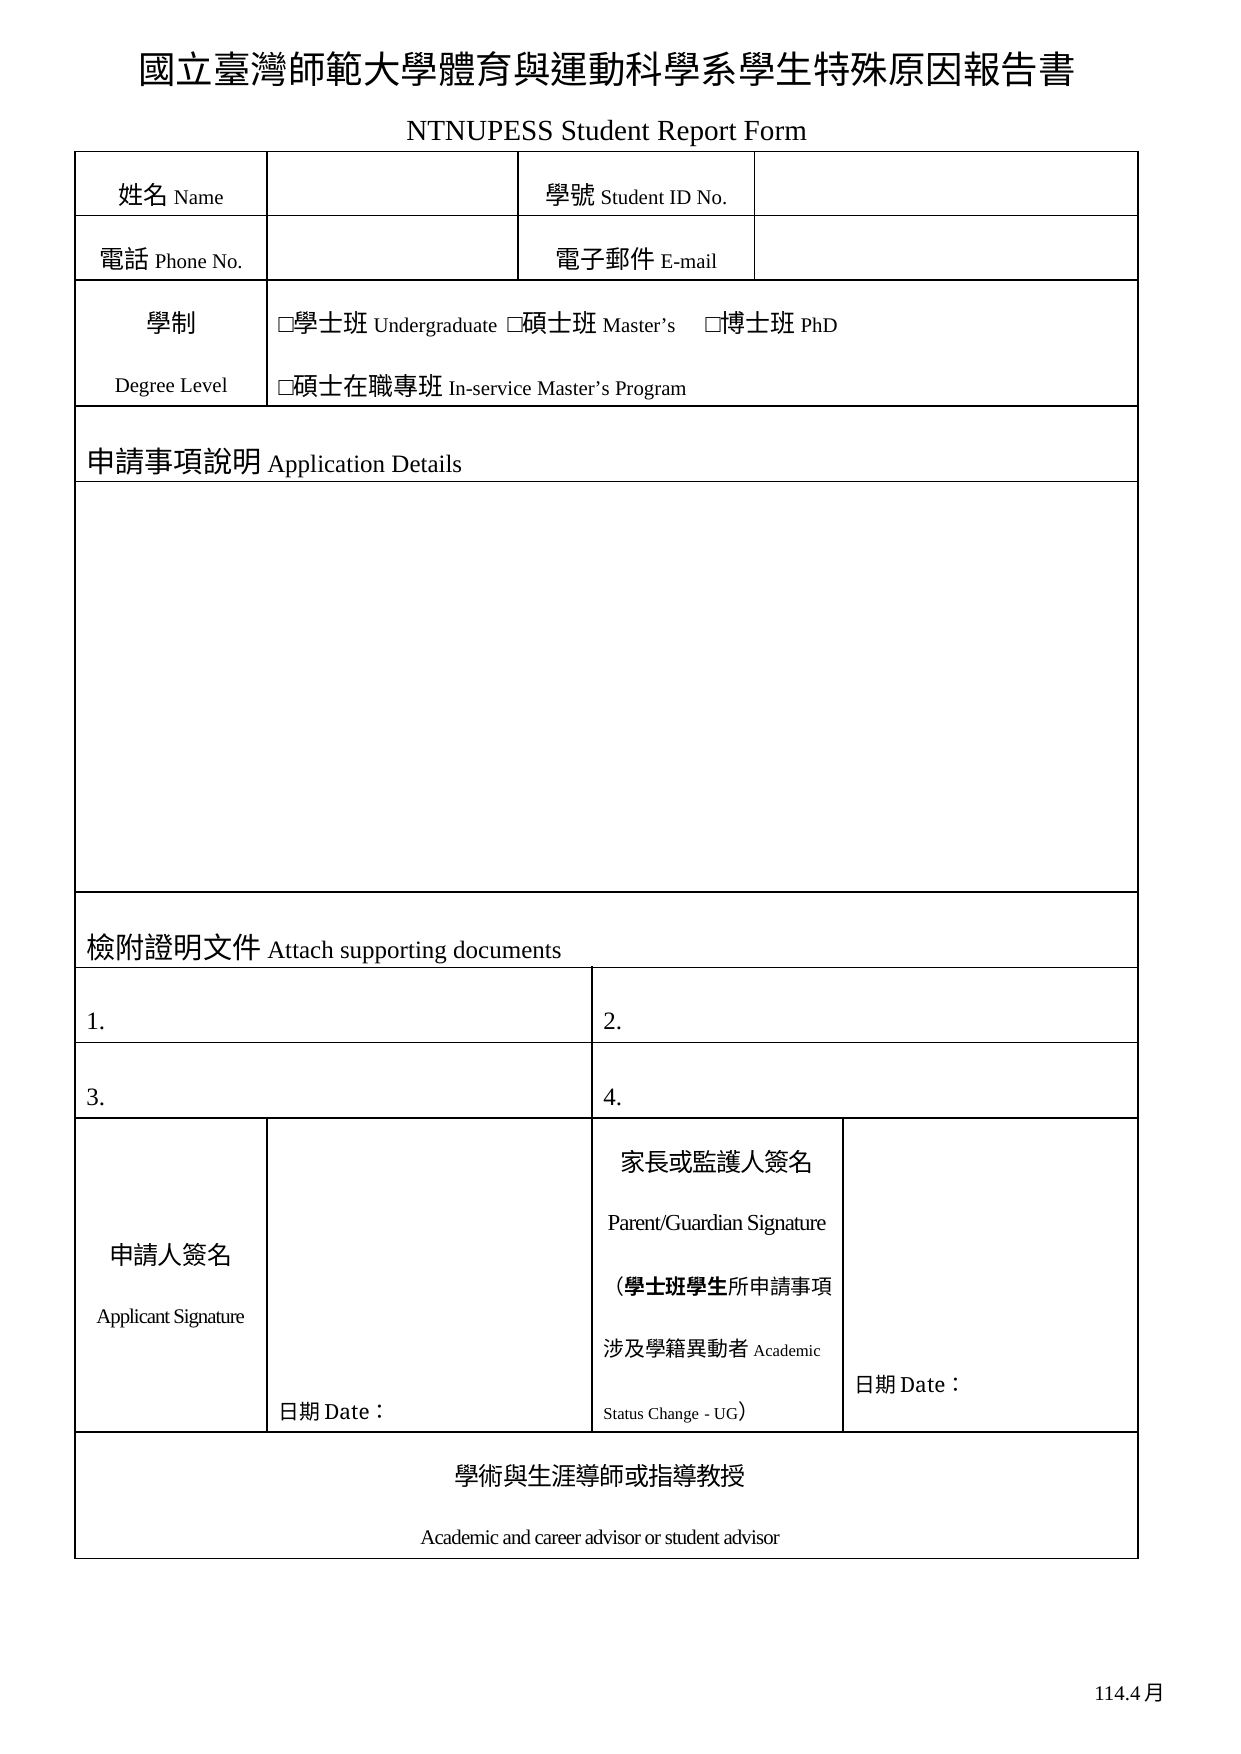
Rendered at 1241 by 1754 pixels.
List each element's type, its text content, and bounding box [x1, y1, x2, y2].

table_cell 檢附證明文件Attach supporting documents [76, 893, 1137, 966]
table_cell 學術與生涯導師或指導教授 Academic and career advisor or student advisor [76, 1433, 1137, 1558]
table_cell 學制 Degree Level [76, 281, 266, 405]
table_cell 家長或監護人簽名Parent/Guardian Signature （學士班學生所申請事項涉及學籍異動者Academic Status Change - UG） [593, 1119, 842, 1431]
table_cell □學士班Undergraduate □碩士班Master’s □博士班PhD □碩士在職專班In-service Master’s Program [268, 281, 1137, 405]
table_cell [76, 1043, 591, 1117]
table_header 國立臺灣師範大學體育與運動科學系學生特殊原因報告書 NTNUPESS Student Report Form [75, 26, 1138, 151]
table_cell 日期Date： [268, 1119, 591, 1431]
table_cell 學號Student ID No. [519, 152, 754, 215]
table_cell 電子郵件E-mail [519, 216, 754, 279]
table_cell 日期Date： [844, 1119, 1137, 1431]
table_cell [755, 152, 1137, 215]
table_cell [76, 482, 1137, 891]
table_cell [593, 1043, 1137, 1117]
table_cell 申請人簽名Applicant Signature [76, 1119, 266, 1431]
table_cell 申請事項說明Application Details [76, 407, 1137, 481]
table_cell 電話Phone No. [76, 216, 266, 279]
table_cell [755, 216, 1137, 279]
table_cell 姓名Name [76, 152, 266, 215]
table_cell [268, 216, 517, 279]
table_cell [76, 968, 591, 1042]
table_cell [593, 968, 1137, 1042]
table_cell [268, 152, 517, 215]
